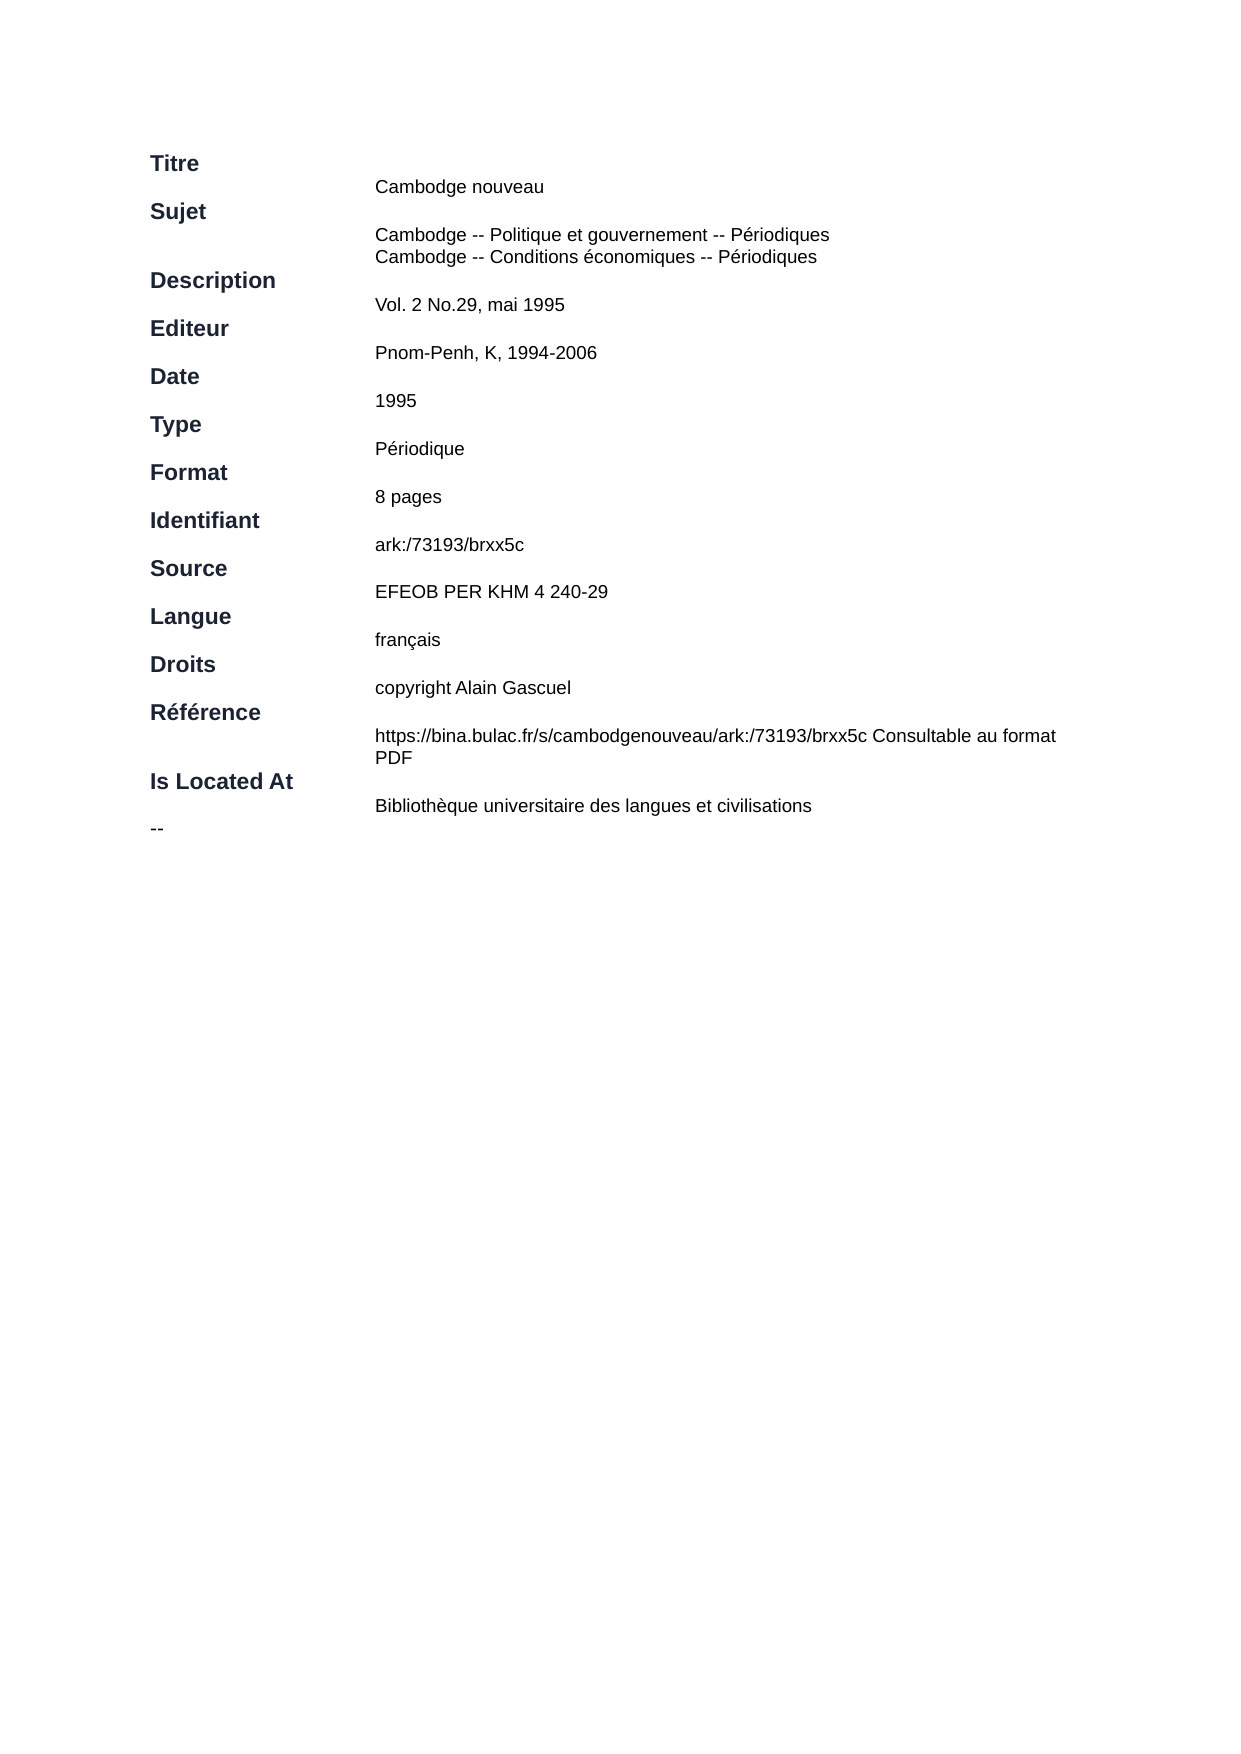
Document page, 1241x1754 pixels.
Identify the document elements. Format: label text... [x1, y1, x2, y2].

text Type [150, 411, 1090, 437]
text EFEOB PER KHM 4 240-29 [375, 581, 1090, 603]
text -- [150, 816, 1090, 840]
text Source [150, 555, 1090, 581]
text Format [150, 459, 1090, 485]
text copyright Alain Gascuel [375, 677, 1090, 699]
text Droits [150, 651, 1090, 677]
text Pnom-Penh, K, 1994-2006 [375, 342, 1090, 363]
text Périodique [375, 437, 1090, 459]
text français [375, 629, 1090, 651]
text Editeur [150, 315, 1090, 342]
text Is Located At [150, 768, 1090, 794]
text Référence [150, 699, 1090, 725]
text Identifiant [150, 507, 1090, 533]
text Cambodge -- Politique et gouvernement -- Périodiques [375, 224, 1090, 246]
text ark:/73193/brxx5c [375, 533, 1090, 555]
text Bibliothèque universitaire des langues et civilisations [375, 794, 1090, 816]
text https://bina.bulac.fr/s/cambodgenouveau/ark:/73193/brxx5c Consultable au format PDF [375, 725, 1090, 768]
text 8 pages [375, 485, 1090, 507]
text Cambodge nouveau [375, 176, 1090, 198]
text Cambodge -- Conditions économiques -- Périodiques [375, 246, 1090, 267]
text Langue [150, 603, 1090, 629]
text Vol. 2 No.29, mai 1995 [375, 294, 1090, 315]
text Titre [150, 150, 1090, 176]
text Date [150, 363, 1090, 389]
text 1995 [375, 389, 1090, 411]
text Sujet [150, 198, 1090, 224]
text Description [150, 267, 1090, 294]
